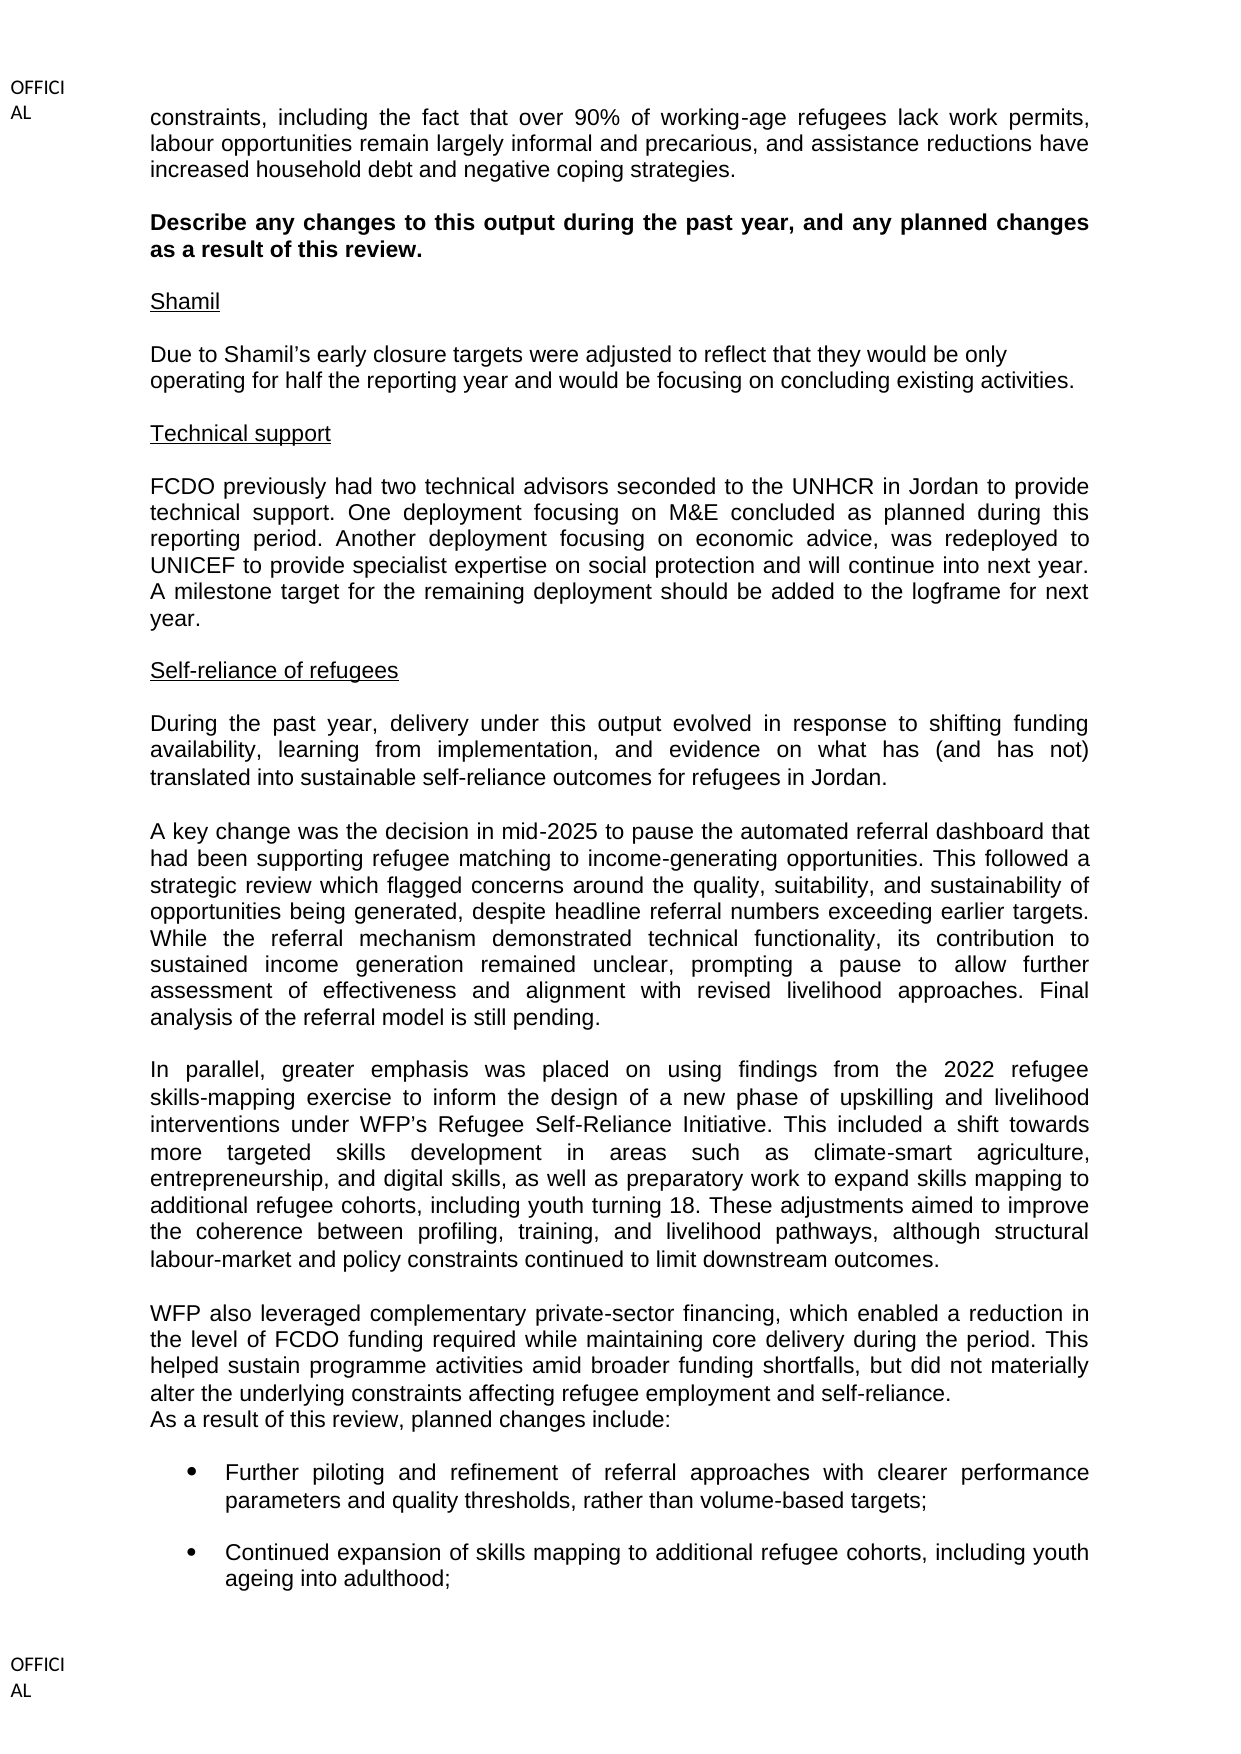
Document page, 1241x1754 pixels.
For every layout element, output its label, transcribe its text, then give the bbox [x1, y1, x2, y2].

text FCDO previously had two technical advisors seconded to the UNHCR in Jordan to provide technical support. One deployment focusing on M&E concluded as planned during this reporting period. Another deployment focusing on economic advice, was redeployed to UNICEF to provide specialist expertise on social protection and will continue into next year. A milestone target for the remaining deployment should be added to the logframe for next year. [150, 473, 1090, 631]
text As a result of this review, planned changes include: [150, 1406, 1090, 1433]
text During the past year, delivery under this output evolved in response to shifting funding availability, learning from implementation, and evidence on what has (and has not) translated into sustainable self‑reliance outcomes for refugees in Jordan. [150, 710, 1090, 790]
text Self-reliance of refugees [150, 657, 1090, 683]
text Due to Shamil’s early closure targets were adjusted to reflect that they would be only operating for half the reporting year and would be focusing on concluding existing activities. [150, 341, 1090, 394]
list Continued expansion of skills mapping to additional refugee cohorts, including youth ageing into adulthood; [187, 1538, 1090, 1591]
text WFP also leveraged complementary private‑sector financing, which enabled a reduction in the level of FCDO funding required while maintaining core delivery during the period. This helped sustain programme activities amid broader funding shortfalls, but did not materially alter the underlying constraints affecting refugee employment and self‑reliance. [150, 1298, 1090, 1406]
text A key change was the decision in mid‑2025 to pause the automated referral dashboard that had been supporting refugee matching to income‑generating opportunities. This followed a strategic review which flagged concerns around the quality, suitability, and sustainability of opportunities being generated, despite headline referral numbers exceeding earlier targets. While the referral mechanism demonstrated technical functionality, its contribution to sustained income generation remained unclear, prompting a pause to allow further assessment of effectiveness and alignment with revised livelihood approaches. Final analysis of the referral model is still pending. [150, 817, 1090, 1030]
text Describe any changes to this output during the past year, and any planned changes as a result of this review. [150, 209, 1090, 262]
text Technical support [150, 420, 1090, 446]
list Further piloting and refinement of referral approaches with clearer performance parameters and quality thresholds, rather than volume‑based targets; [187, 1459, 1090, 1513]
text Shamil [150, 288, 1090, 314]
text In parallel, greater emphasis was placed on using findings from the 2022 refugee skills‑mapping exercise to inform the design of a new phase of upskilling and livelihood interventions under WFP’s Refugee Self‑Reliance Initiative. This included a shift towards more targeted skills development in areas such as climate‑smart agriculture, entrepreneurship, and digital skills, as well as preparatory work to expand skills mapping to additional refugee cohorts, including youth turning 18. These adjustments aimed to improve the coherence between profiling, training, and livelihood pathways, although structural labour‑market and policy constraints continued to limit downstream outcomes. [150, 1056, 1090, 1272]
text constraints, including the fact that over 90% of working‑age refugees lack work permits, labour opportunities remain largely informal and precarious, and assistance reductions have increased household debt and negative coping strategies. [150, 102, 1090, 183]
